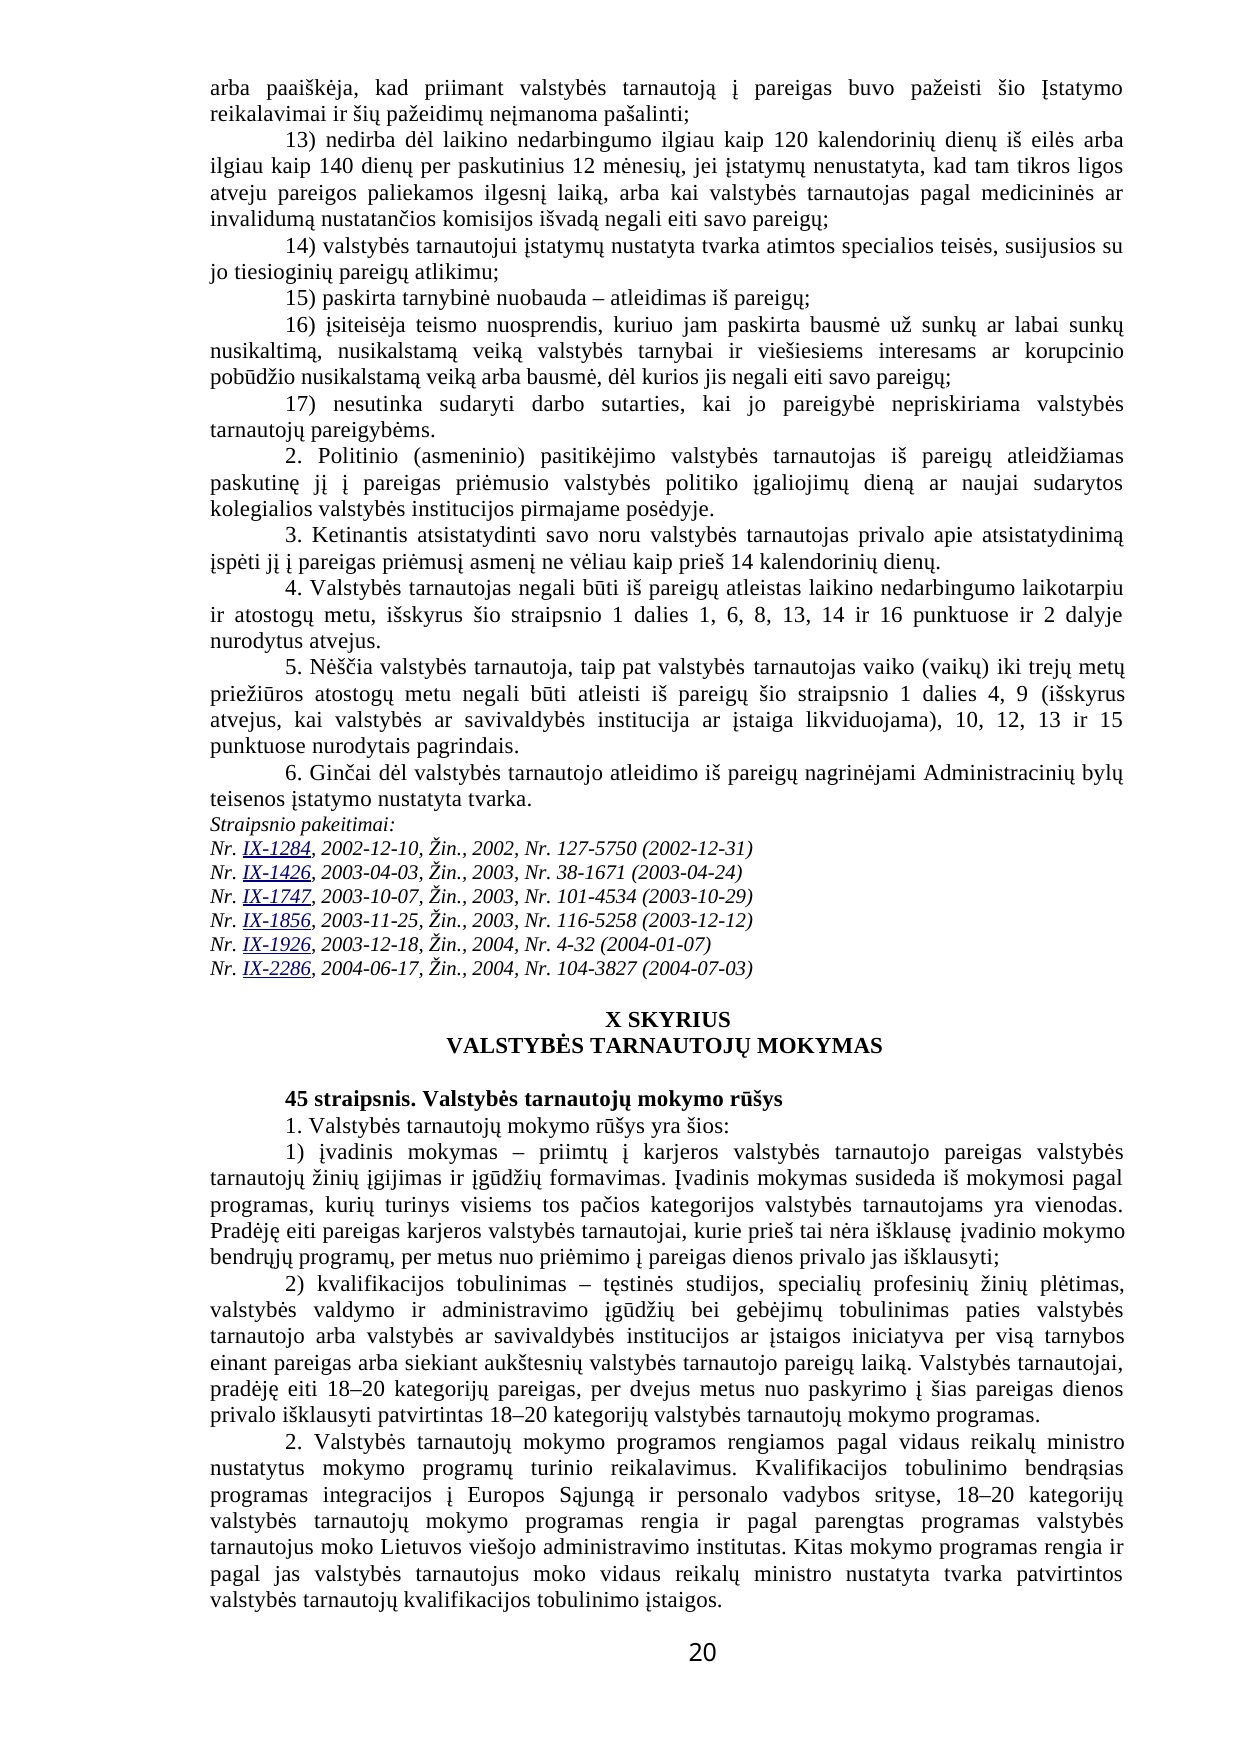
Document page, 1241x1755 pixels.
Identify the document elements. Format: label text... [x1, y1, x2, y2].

text 3. Ketinantis atsistatydinti savo noru valstybės tarnautojas privalo apie atsistatydinimą įspėti jį į pareigas priėmusį asmenį ne vėliau kaip prieš 14 kalendorinių dienų. [210, 522, 1126, 574]
text 16) įsiteisėja teismo nuosprendis, kuriuo jam paskirta bausmė už sunkų ar labai sunkų nusikaltimą, nusikalstamą veiką valstybės tarnybai ir viešiesiems interesams ar korupcinio pobūdžio nusikalstamą veiką arba bausmė, dėl kurios jis negali eiti savo pareigų; [210, 311, 1126, 390]
text arba paaiškėja, kad priimant valstybės tarnautoją į pareigas buvo pažeisti šio Įstatymo reikalavimai ir šių pažeidimų neįmanoma pašalinti; [210, 73, 1126, 126]
text Nr. IX-1284, 2002-12-10, Žin., 2002, Nr. 127-5750 (2002-12-31) [210, 836, 1126, 859]
text 15) paskirta tarnybinė nuobauda – atleidimas iš pareigų; [210, 284, 1126, 311]
text 14) valstybės tarnautojui įstatymų nustatyta tvarka atimtos specialios teisės, susijusios su jo tiesioginių pareigų atlikimu; [210, 232, 1126, 284]
text Nr. IX-1856, 2003-11-25, Žin., 2003, Nr. 116-5258 (2003-12-12) [210, 908, 1120, 932]
text 5. Nėščia valstybės tarnautoja, taip pat valstybės tarnautojas vaiko (vaikų) iki trejų metų priežiūros atostogų metu negali būti atleisti iš pareigų šio straipsnio 1 dalies 4, 9 (išskyrus atvejus, kai valstybės ar savivaldybės institucija ar įstaiga likviduojama), 10, 12, 13 ir 15 punktuose nurodytais pagrindais. [210, 653, 1126, 759]
text Straipsnio pakeitimai: [210, 811, 1126, 836]
text 2. Valstybės tarnautojų mokymo programos rengiamos pagal vidaus reikalų ministro nustatytus mokymo programų turinio reikalavimus. Kvalifikacijos tobulinimo bendrąsias programas integracijos į Europos Sąjungą ir personalo vadybos srityse, 18–20 kategorijų valstybės tarnautojų mokymo programas rengia ir pagal parengtas programas valstybės tarnautojus moko Lietuvos viešojo administravimo institutas. Kitas mokymo programas rengia ir pagal jas valstybės tarnautojus moko vidaus reikalų ministro nustatyta tvarka patvirtintos valstybės tarnautojų kvalifikacijos tobulinimo įstaigos. [210, 1428, 1126, 1612]
text Nr. IX-1747, 2003-10-07, Žin., 2003, Nr. 101-4534 (2003-10-29) [210, 884, 1120, 908]
text 1) įvadinis mokymas – priimtų į karjeros valstybės tarnautojo pareigas valstybės tarnautojų žinių įgijimas ir įgūdžių formavimas. Įvadinis mokymas susideda iš mokymosi pagal programas, kurių turinys visiems tos pačios kategorijos valstybės tarnautojams yra vienodas. Pradėję eiti pareigas karjeros valstybės tarnautojai, kurie prieš tai nėra išklausę įvadinio mokymo bendrųjų programų, per metus nuo priėmimo į pareigas dienos privalo jas išklausyti; [210, 1138, 1126, 1270]
text 4. Valstybės tarnautojas negali būti iš pareigų atleistas laikino nedarbingumo laikotarpiu ir atostogų metu, išskyrus šio straipsnio 1 dalies 1, 6, 8, 13, 14 ir 16 punktuose ir 2 dalyje nurodytus atvejus. [210, 574, 1126, 653]
subtitle X SKYRIUS [210, 1006, 1126, 1033]
text Nr. IX-2286, 2004-06-17, Žin., 2004, Nr. 104-3827 (2004-07-03) [210, 956, 1120, 980]
text 1. Valstybės tarnautojų mokymo rūšys yra šios: [210, 1112, 1126, 1138]
text 2) kvalifikacijos tobulinimas – tęstinės studijos, specialių profesinių žinių plėtimas, valstybės valdymo ir administravimo įgūdžių bei gebėjimų tobulinimas paties valstybės tarnautojo arba valstybės ar savivaldybės institucijos ar įstaigos iniciatyva per visą tarnybos einant pareigas arba siekiant aukštesnių valstybės tarnautojo pareigų laiką. Valstybės tarnautojai, pradėję eiti 18–20 kategorijų pareigas, per dvejus metus nuo paskyrimo į šias pareigas dienos privalo išklausyti patvirtintas 18–20 kategorijų valstybės tarnautojų mokymo programas. [210, 1270, 1126, 1428]
text 2. Politinio (asmeninio) pasitikėjimo valstybės tarnautojas iš pareigų atleidžiamas paskutinę jį į pareigas priėmusio valstybės politiko įgaliojimų dieną ar naujai sudarytos kolegialios valstybės institucijos pirmajame posėdyje. [210, 442, 1126, 522]
text Nr. IX-1926, 2003-12-18, Žin., 2004, Nr. 4-32 (2004-01-07) [210, 932, 1120, 956]
text 13) nedirba dėl laikino nedarbingumo ilgiau kaip 120 kalendorinių dienų iš eilės arba ilgiau kaip 140 dienų per paskutinius 12 mėnesių, jei įstatymų nenustatyta, kad tam tikros ligos atveju pareigos paliekamos ilgesnį laiką, arba kai valstybės tarnautojas pagal medicininės ar invalidumą nustatančios komisijos išvadą negali eiti savo pareigų; [210, 126, 1126, 232]
text VALSTYBĖS TARNAUTOJŲ MOKYMAS [210, 1033, 1126, 1059]
text 45 straipsnis. Valstybės tarnautojų mokymo rūšys [210, 1085, 1126, 1112]
text Nr. IX-1426, 2003-04-03, Žin., 2003, Nr. 38-1671 (2003-04-24) [210, 859, 1120, 884]
text 6. Ginčai dėl valstybės tarnautojo atleidimo iš pareigų nagrinėjami Administracinių bylų teisenos įstatymo nustatyta tvarka. [210, 759, 1126, 811]
text 17) nesutinka sudaryti darbo sutarties, kai jo pareigybė nepriskiriama valstybės tarnautojų pareigybėms. [210, 390, 1126, 442]
